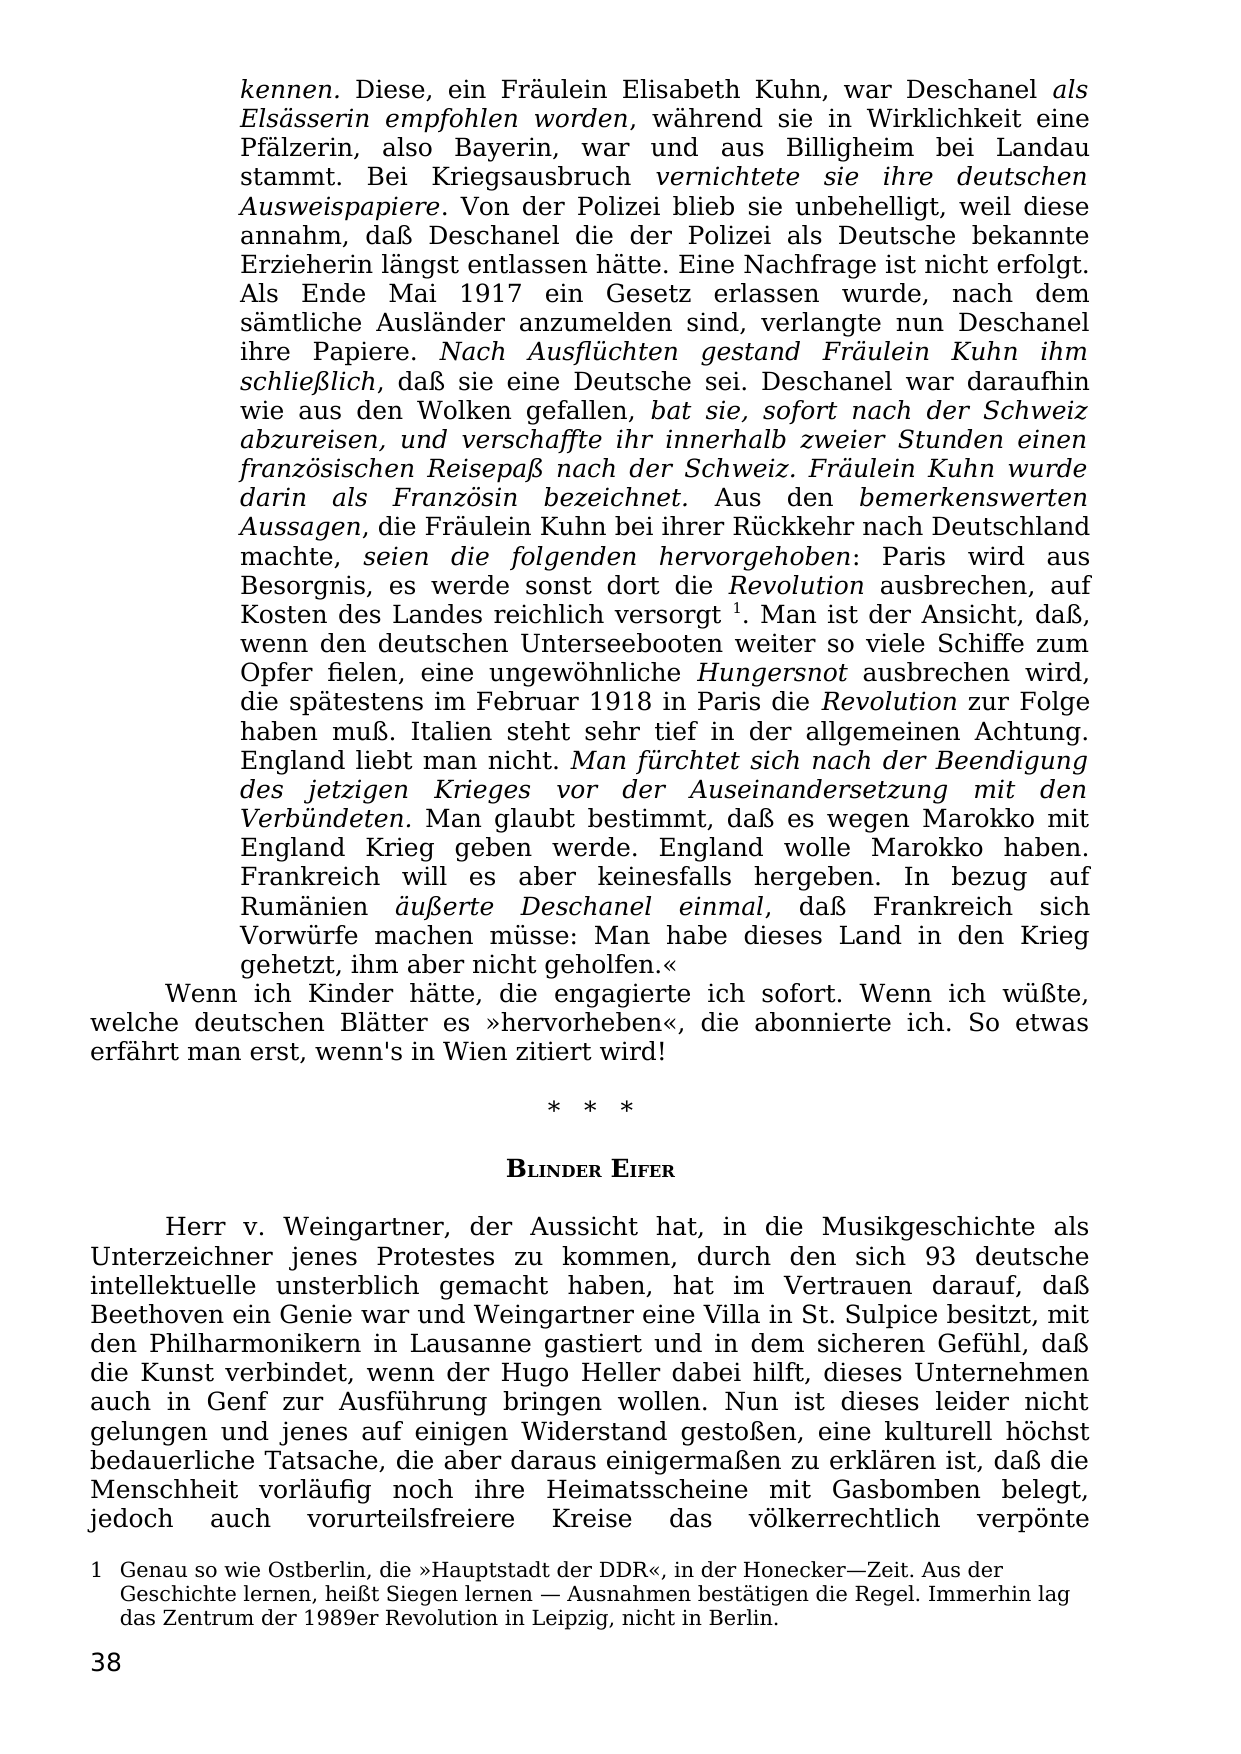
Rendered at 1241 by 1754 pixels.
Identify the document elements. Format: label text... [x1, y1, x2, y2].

text * * * [90, 1096, 1091, 1125]
text Wenn ich Kinder hätte, die engagierte ich sofort. Wenn ich wüßte, welche deutschen Blätter es »hervorheben«, die abonnierte ich. So etwas erfährt man erst, wenn's in Wien zitiert wird! [90, 979, 1091, 1067]
text Genau so wie Ostberlin, die »Hauptstadt der DDR«, in der Honecker—Zeit. Aus der Geschichte lernen, heißt Siegen lernen — Ausnahmen bestätigen die Regel. Immerhin lag das Zentrum der 1989er Revolution in Leipzig, nicht in Berlin. [90, 1558, 1091, 1631]
text kennen. Diese, ein Fräulein Elisabeth Kuhn, war Deschanel als Elsässerin empfohlen worden, während sie in Wirklichkeit eine Pfälzerin, also Bayerin, war und aus Billigheim bei Landau stammt. Bei Kriegsausbruch vernichtete sie ihre deutschen Ausweispapiere. Von der Polizei blieb sie unbehelligt, weil diese annahm, daß Deschanel die der Polizei als Deutsche bekannte Erzieherin längst entlassen hätte. Eine Nachfrage ist nicht erfolgt. Als Ende Mai 1917 ein Gesetz erlassen wurde, nach dem sämtliche Ausländer anzumelden sind, verlangte nun Deschanel ihre Papiere. Nach Ausflüchten gestand Fräulein Kuhn ihm schließlich, daß sie eine Deutsche sei. Deschanel war daraufhin wie aus den Wolken gefallen, bat sie, sofort nach der Schweiz abzureisen, und verschaffte ihr innerhalb zweier Stunden einen französischen Reisepaß nach der Schweiz. Fräulein Kuhn wurde darin als Französin bezeichnet. Aus den bemerkenswerten Aussagen, die Fräulein Kuhn bei ihrer Rückkehr nach Deutschland machte, seien die folgenden hervorgehoben: Paris wird aus Besorgnis, es werde sonst dort die Revolution ausbrechen, auf Kosten des Landes reichlich versorgt . Man ist der Ansicht, daß, wenn den deutschen Unterseebooten weiter so viele Schiffe zum Opfer fielen, eine ungewöhnliche Hungersnot ausbrechen wird, die spätestens im Februar 1918 in Paris die Revolution zur Folge haben muß. Italien steht sehr tief in der allgemeinen Achtung. England liebt man nicht. Man fürchtet sich nach der Beendigung des jetzigen Krieges vor der Auseinandersetzung mit den Verbündeten. Man glaubt bestimmt, daß es wegen Marokko mit England Krieg geben werde. England wolle Marokko haben. Frankreich will es aber keinesfalls hergeben. In bezug auf Rumänien äußerte Deschanel einmal, daß Frankreich sich Vorwürfe machen müsse: Man habe dieses Land in den Krieg gehetzt, ihm aber nicht geholfen.« [240, 75, 1091, 979]
text Blinder Eifer [90, 1125, 1091, 1183]
text Herr v. Weingartner, der Aussicht hat, in die Musikgeschichte als Unterzeichner jenes Protestes zu kommen, durch den sich 93 deutsche intellektuelle unsterblich gemacht haben, hat im Vertrauen darauf, daß Beethoven ein Genie war und Weingartner eine Villa in St. Sulpice besitzt, mit den Philharmonikern in Lausanne gastiert und in dem sicheren Gefühl, daß die Kunst verbindet, wenn der Hugo Heller dabei hilft, dieses Unternehmen auch in Genf zur Ausführung bringen wollen. Nun ist dieses leider nicht gelungen und jenes auf einigen Widerstand gestoßen, eine kulturell höchst bedauerliche Tatsache, die aber daraus einigermaßen zu erklären ist, daß die Menschheit vorläufig noch ihre Heimatsscheine mit Gasbomben belegt, jedoch auch vorurteilsfreiere Kreise das völkerrechtlich verpönte [90, 1212, 1091, 1533]
